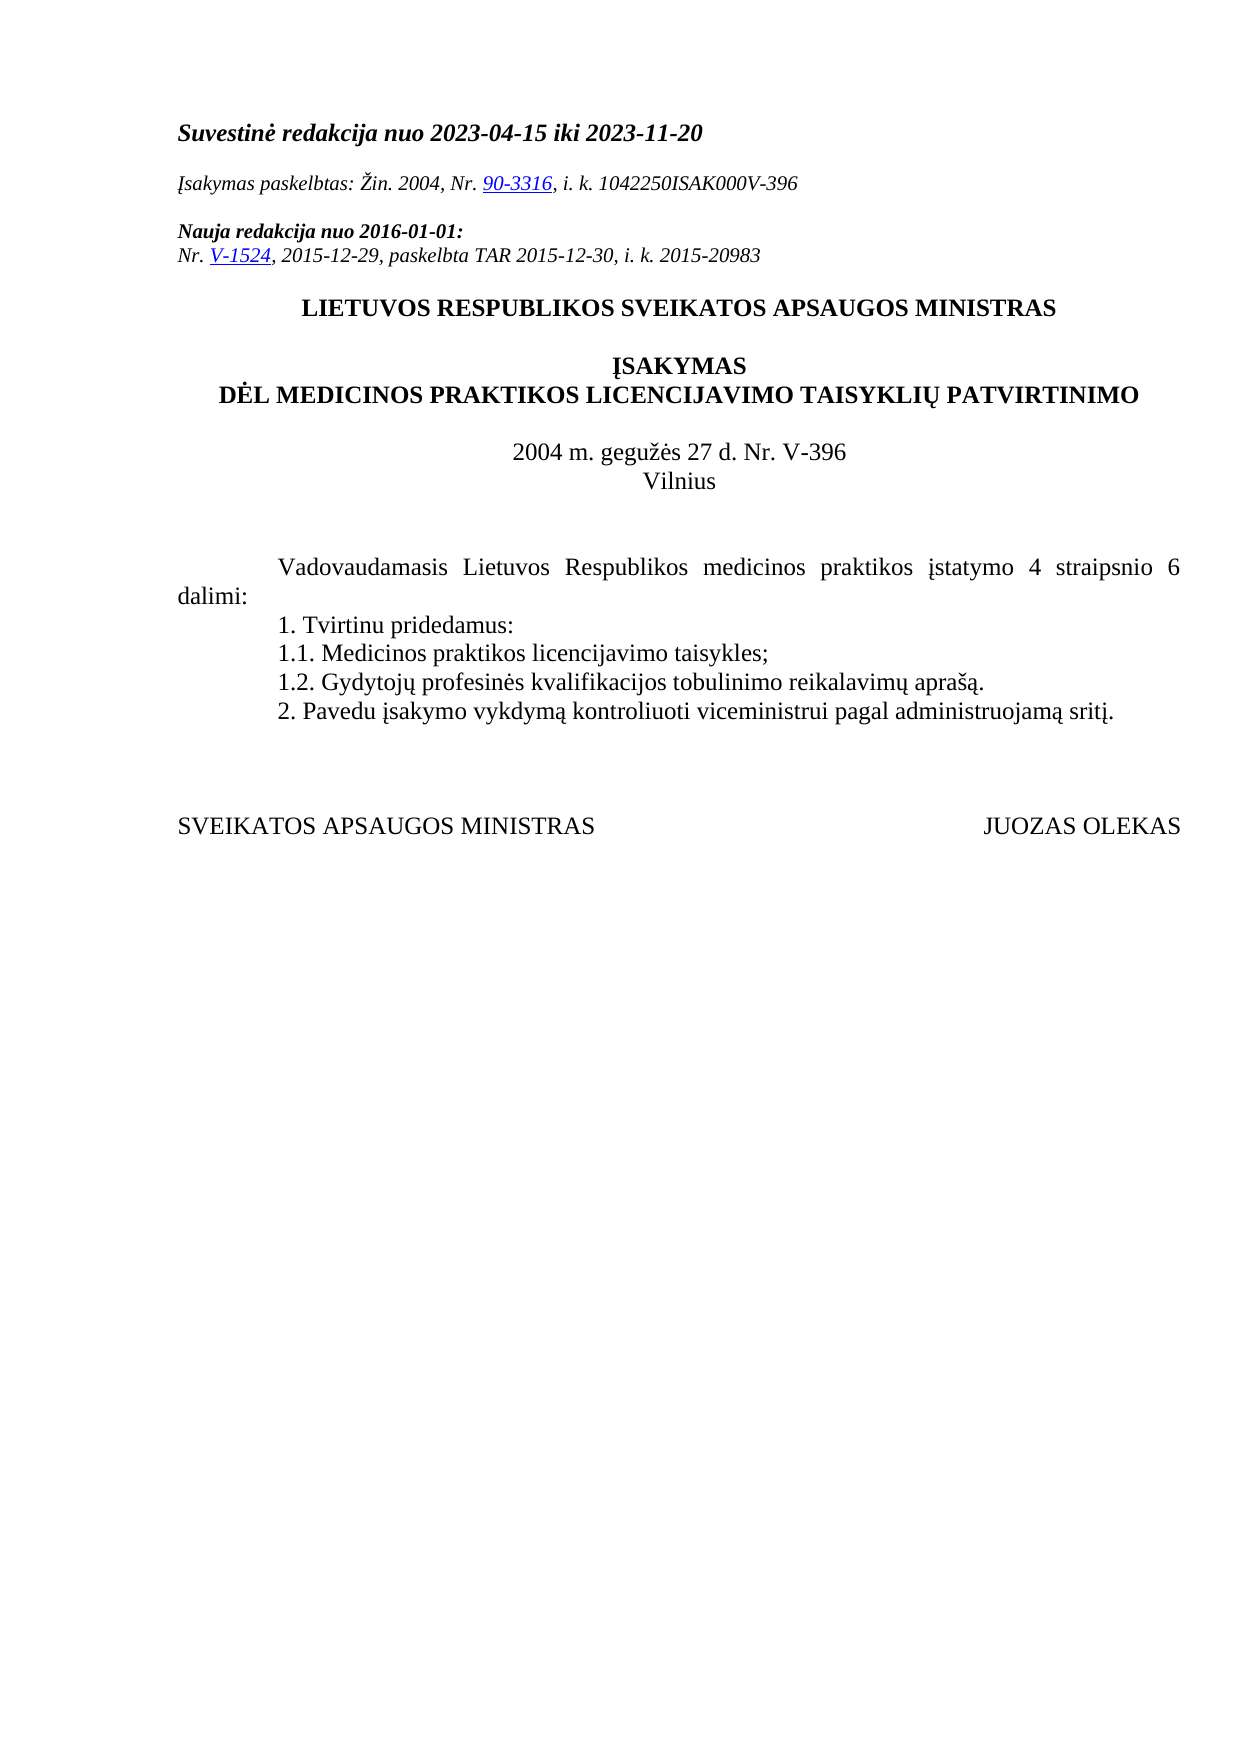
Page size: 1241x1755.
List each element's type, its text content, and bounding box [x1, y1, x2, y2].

text 1.1. Medicinos praktikos licencijavimo taisykles; [177, 638, 1181, 667]
text Vadovaudamasis Lietuvos Respublikos medicinos praktikos įstatymo 4 straipsnio 6 dalimi: [177, 552, 1181, 610]
text LIETUVOS RESPUBLIKOS SVEIKATOS APSAUGOS MINISTRAS [177, 293, 1181, 322]
text DĖL MEDICINOS PRAKTIKOS LICENCIJAVIMO TAISYKLIŲ PATVIRTINIMO [177, 380, 1181, 408]
text 2004 m. gegužės 27 d. Nr. V-396 [177, 437, 1181, 466]
text 1. Tvirtinu pridedamus: [177, 610, 1181, 638]
text ĮSAKYMAS [177, 351, 1181, 380]
text Nauja redakcija nuo 2016-01-01: [177, 219, 1181, 243]
text Vilnius [177, 466, 1181, 495]
text Nr. V-1524, 2015-12-29, paskelbta TAR 2015-12-30, i. k. 2015-20983 [177, 243, 1181, 267]
text Suvestinė redakcija nuo 2023-04-15 iki 2023-11-20 [177, 118, 1181, 147]
text 1.2. Gydytojų profesinės kvalifikacijos tobulinimo reikalavimų aprašą. [177, 667, 1181, 696]
text Įsakymas paskelbtas: Žin. 2004, Nr. 90-3316, i. k. 1042250ISAK000V-396 [177, 171, 1181, 195]
text SVEIKATOS APSAUGOS MINISTRAS JUOZAS OLEKAS [177, 811, 1181, 840]
text 2. Pavedu įsakymo vykdymą kontroliuoti viceministrui pagal administruojamą sritį. [177, 696, 1181, 725]
